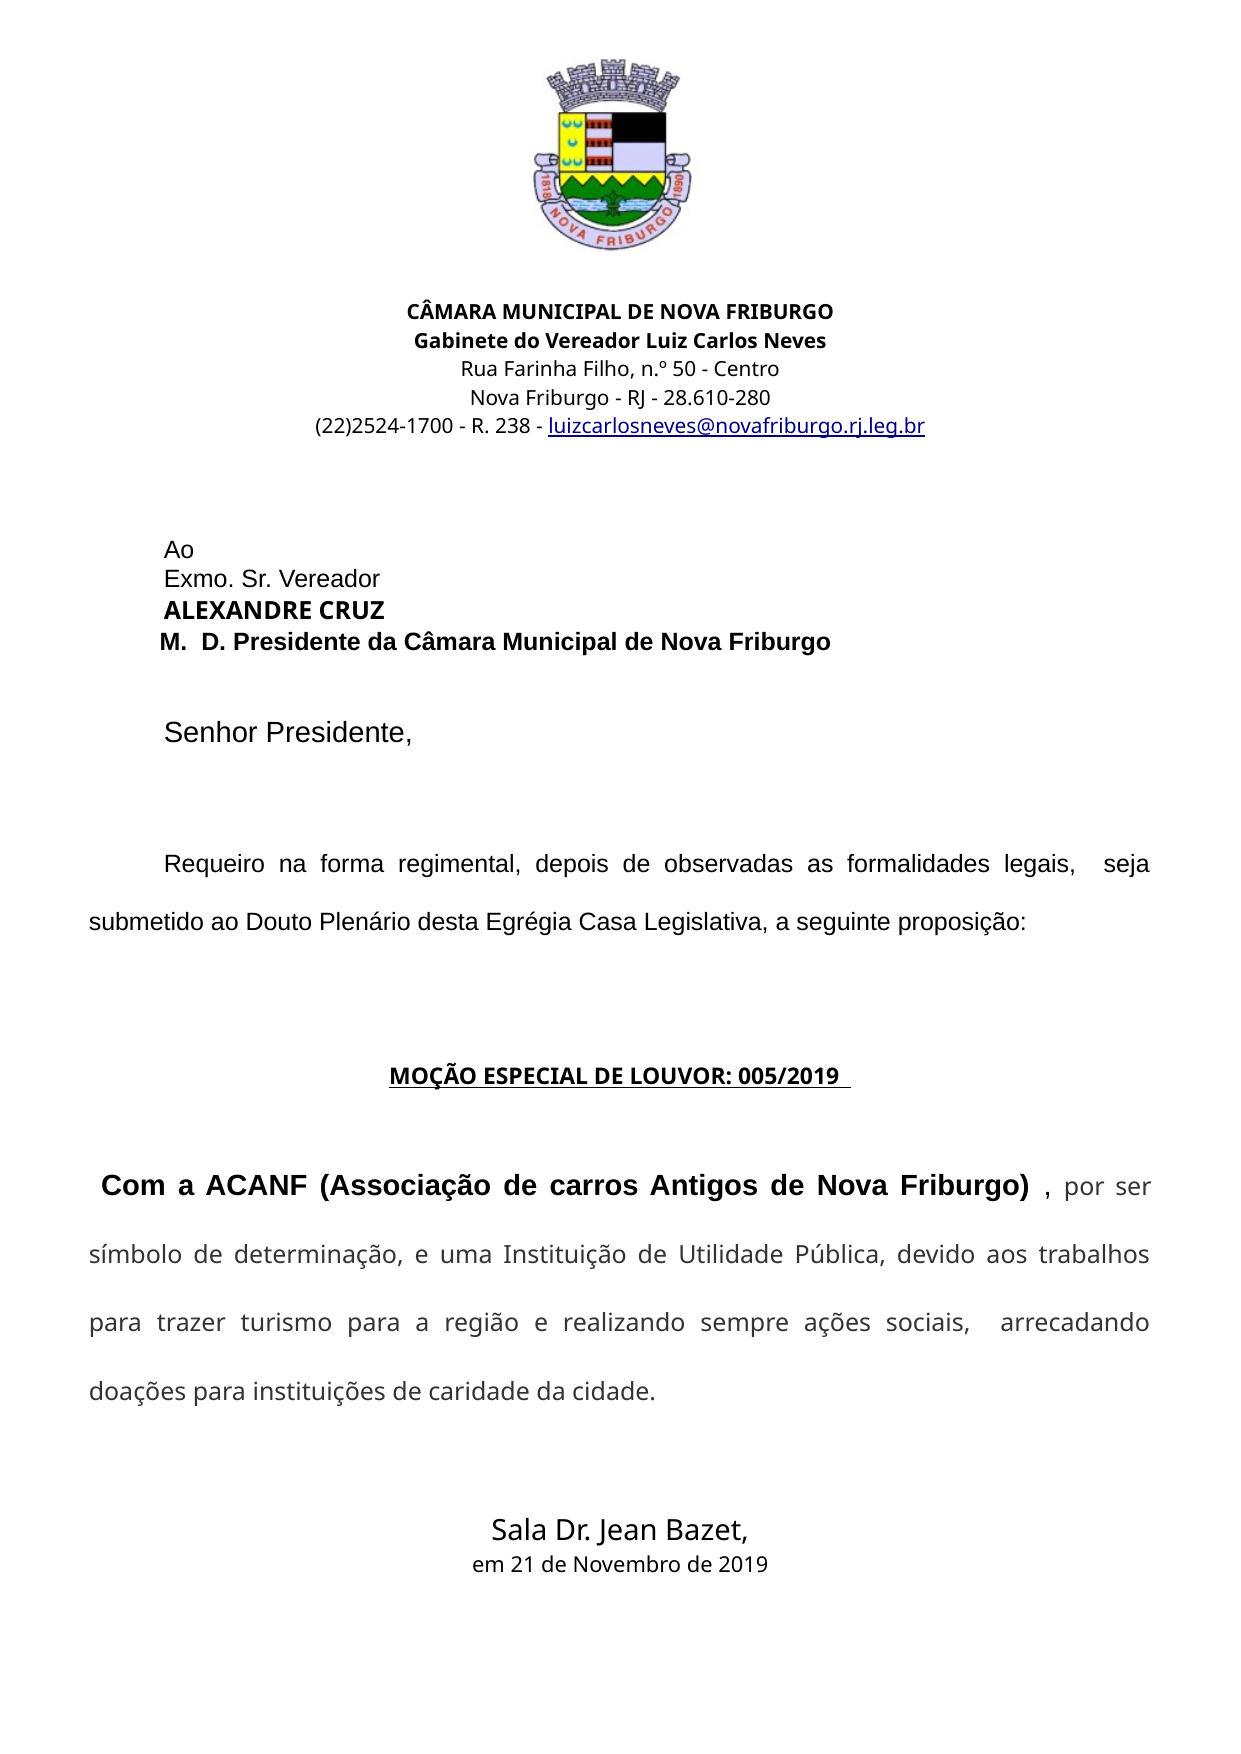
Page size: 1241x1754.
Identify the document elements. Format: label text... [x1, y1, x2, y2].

text Gabinete do Vereador Luiz Carlos Neves [88, 326, 1152, 354]
text em 21 de Novembro de 2019 [88, 1549, 1152, 1579]
text Ao [88, 531, 1152, 564]
text Sala Dr. Jean Bazet, [88, 1509, 1152, 1549]
list D. Presidente da Câmara Municipal de Nova Friburgo [159, 627, 1152, 656]
text Rua Farinha Filho, n.º 50 - Centro [88, 354, 1152, 383]
text Requeiro na forma regimental, depois de observadas as formalidades legais, seja submetido ao Douto Plenário desta Egrégia Casa Legislativa, a seguinte proposição: [88, 849, 1152, 936]
text (22)2524-1700 - R. 238 - luizcarlosneves@novafriburgo.rj.leg.br [88, 411, 1152, 440]
text Nova Friburgo - RJ - 28.610-280 [88, 383, 1152, 411]
text Exmo. Sr. Vereador [88, 564, 1152, 593]
text ALEXANDRE CRUZ [88, 593, 1152, 627]
text CÂMARA MUNICIPAL DE NOVA FRIBURGO [88, 297, 1152, 326]
text Senhor Presidente, [126, 715, 1152, 749]
picture [532, 59, 708, 253]
text MOÇÃO ESPECIAL DE LOUVOR: 005/2019 [88, 1060, 1152, 1092]
text Com a ACANF (Associação de carros Antigos de Nova Friburgo) , por ser símbolo de determinação, e uma Instituição de Utilidade Pública, devido aos trabalhos para trazer turismo para a região e realizando sempre ações sociais, arrecadando doações para instituições de caridade da cidade. [88, 1168, 1152, 1407]
